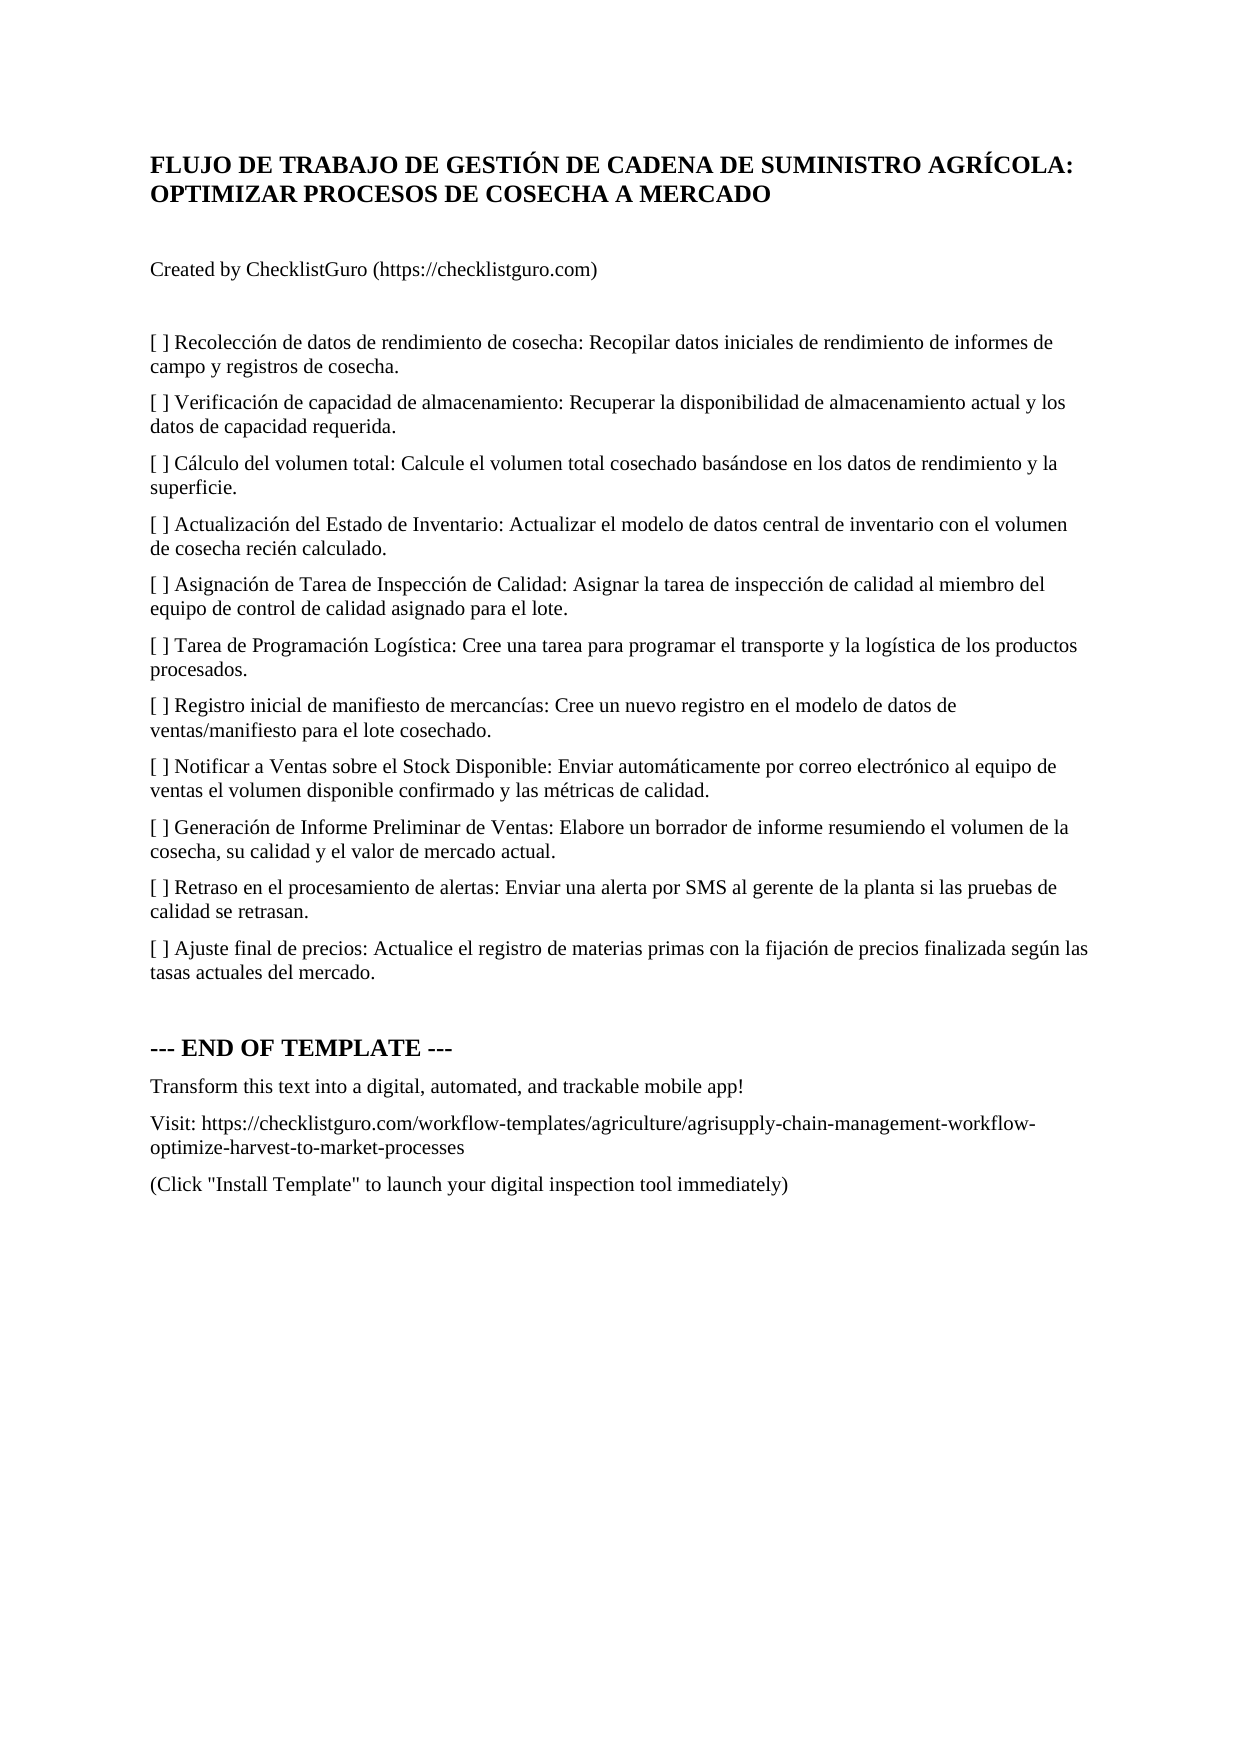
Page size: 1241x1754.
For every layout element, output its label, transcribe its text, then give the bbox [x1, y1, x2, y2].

text [ ] Notificar a Ventas sobre el Stock Disponible: Enviar automáticamente por correo electrónico al equipo de ventas el volumen disponible confirmado y las métricas de calidad. [150, 754, 1090, 802]
text FLUJO DE TRABAJO DE GESTIÓN DE CADENA DE SUMINISTRO AGRÍCOLA: OPTIMIZAR PROCESOS DE COSECHA A MERCADO [150, 150, 1090, 207]
text [ ] Generación de Informe Preliminar de Ventas: Elabore un borrador de informe resumiendo el volumen de la cosecha, su calidad y el valor de mercado actual. [150, 815, 1090, 863]
text [ ] Actualización del Estado de Inventario: Actualizar el modelo de datos central de inventario con el volumen de cosecha recién calculado. [150, 512, 1090, 560]
text [ ] Recolección de datos de rendimiento de cosecha: Recopilar datos iniciales de rendimiento de informes de campo y registros de cosecha. [150, 330, 1090, 378]
text (Click "Install Template" to launch your digital inspection tool immediately) [150, 1172, 1090, 1196]
text Visit: https://checklistguro.com/workflow-templates/agriculture/agrisupply-chain-management-workflow-optimize-harvest-to-market-processes [150, 1111, 1090, 1159]
text [ ] Ajuste final de precios: Actualice el registro de materias primas con la fijación de precios finalizada según las tasas actuales del mercado. [150, 936, 1090, 984]
text --- END OF TEMPLATE --- [150, 1033, 1090, 1062]
text [ ] Asignación de Tarea de Inspección de Calidad: Asignar la tarea de inspección de calidad al miembro del equipo de control de calidad asignado para el lote. [150, 572, 1090, 620]
text Created by ChecklistGuro (https://checklistguro.com) [150, 257, 1090, 281]
text [ ] Tarea de Programación Logística: Cree una tarea para programar el transporte y la logística de los productos procesados. [150, 633, 1090, 681]
text [ ] Registro inicial de manifiesto de mercancías: Cree un nuevo registro en el modelo de datos de ventas/manifiesto para el lote cosechado. [150, 693, 1090, 742]
text [ ] Verificación de capacidad de almacenamiento: Recuperar la disponibilidad de almacenamiento actual y los datos de capacidad requerida. [150, 390, 1090, 438]
text Transform this text into a digital, automated, and trackable mobile app! [150, 1074, 1090, 1098]
text [ ] Retraso en el procesamiento de alertas: Enviar una alerta por SMS al gerente de la planta si las pruebas de calidad se retrasan. [150, 875, 1090, 923]
text [ ] Cálculo del volumen total: Calcule el volumen total cosechado basándose en los datos de rendimiento y la superficie. [150, 451, 1090, 499]
